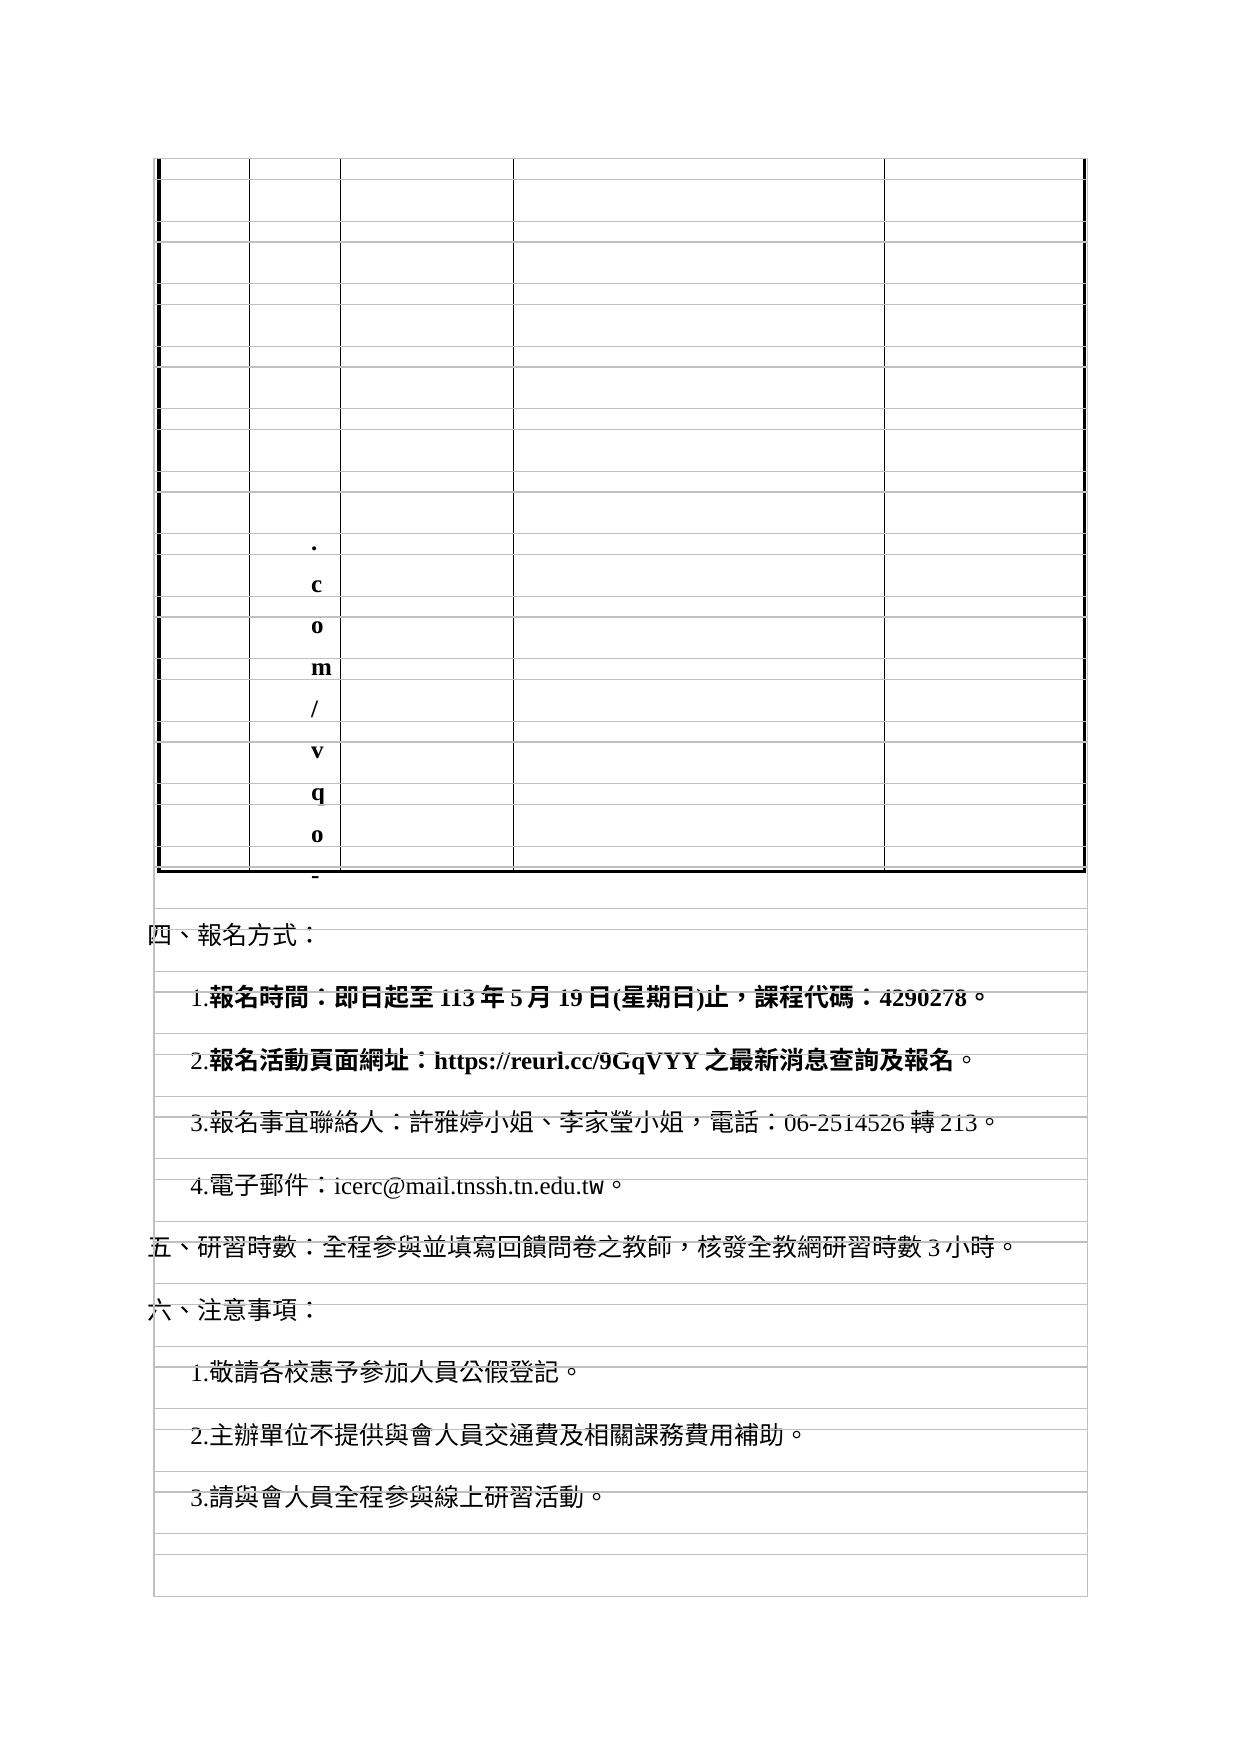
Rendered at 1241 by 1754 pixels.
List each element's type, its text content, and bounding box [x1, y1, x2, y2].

table_cell [885, 284, 1083, 304]
table_cell 113年5月21日(星期二) [161, 555, 249, 596]
table_cell 綜合座談/討論 [514, 222, 884, 241]
table_cell 113年5月21日(星期二) [161, 180, 249, 221]
table_cell 綜合座談/討論 [514, 305, 884, 346]
table_cell https://meet.google.com/vqo-ndms-hyo [250, 284, 340, 304]
table_cell [885, 409, 1083, 429]
table_cell [885, 847, 1083, 866]
table_cell [885, 534, 1083, 554]
table_cell 113年5月21日(星期二) [161, 409, 249, 429]
table_cell 11:50 ~ 12:10 [341, 159, 513, 179]
table_cell 11:50 ~ 12:10 [341, 472, 513, 491]
text [190, 972, 1087, 991]
text 六、注意事項： [155, 1267, 1087, 1283]
table_cell [885, 618, 1083, 658]
table_cell 113年5月21日(星期二) [161, 243, 249, 283]
table_cell 11:50 ~ 12:10 [341, 409, 513, 429]
table_cell https://meet.google.com/vqo-ndms-hyo [250, 618, 340, 658]
table_cell 11:50 ~ 12:10 [341, 284, 513, 304]
text [190, 1097, 1087, 1116]
table_cell 11:50 ~ 12:10 [341, 847, 513, 866]
table_cell 113年5月21日(星期二) [161, 284, 249, 304]
table_cell [885, 347, 1083, 366]
table_cell 113年5月21日(星期二) [161, 534, 249, 554]
table_cell 綜合座談/討論 [514, 722, 884, 741]
table_cell 綜合座談/討論 [514, 847, 884, 866]
table_cell 113年5月21日(星期二) [161, 368, 249, 408]
table_cell https://meet.google.com/vqo-ndms-hyo [250, 430, 340, 471]
text 1.敬請各校惠予參加人員公假登記。 [190, 1368, 1087, 1392]
text 2.主辦單位不提供與會人員交通費及相關課務費用補助。 [190, 1409, 1087, 1429]
table_cell 113年5月21日(星期二) [161, 722, 249, 741]
text 四、報名方式： [155, 930, 168, 941]
table_cell [885, 659, 1083, 679]
table_cell [885, 159, 1083, 179]
text 四、報名方式： [148, 892, 153, 954]
table_cell 綜合座談/討論 [514, 805, 884, 846]
table_cell 11:50 ~ 12:10 [341, 680, 513, 721]
table_cell https://meet.google.com/vqo-ndms-hyo [250, 243, 340, 283]
text 六、注意事項： [155, 1305, 1087, 1329]
table_cell 11:50 ~ 12:10 [341, 368, 513, 408]
table_cell 11:50 ~ 12:10 [341, 243, 513, 283]
table_cell [885, 180, 1083, 221]
text [190, 1347, 1087, 1366]
table_cell 綜合座談/討論 [514, 743, 884, 783]
text 2.報名活動頁面網址：https://reurl.cc/9GqVYY之最新消息查詢及報名。 [190, 1034, 1087, 1054]
table_cell 113年5月21日(星期二) [161, 805, 249, 846]
table_cell 11:50 ~ 12:10 [341, 430, 513, 471]
text [190, 954, 1087, 971]
table_cell 113年5月21日(星期二) [161, 305, 249, 346]
table_cell 綜合座談/討論 [514, 180, 884, 221]
table_cell 綜合座談/討論 [514, 409, 884, 429]
table_cell [885, 597, 1083, 616]
table_cell 綜合座談/討論 [514, 284, 884, 304]
table_cell 綜合座談/討論 [514, 618, 884, 658]
table_cell [885, 555, 1083, 596]
table_cell 113年5月21日(星期二) [161, 347, 249, 366]
table_cell [885, 493, 1083, 533]
text 六、注意事項： [1088, 1267, 1092, 1329]
table_cell https://meet.google.com/vqo-ndms-hyo [250, 680, 340, 721]
table_cell 綜合座談/討論 [514, 430, 884, 471]
table_cell 綜合座談/討論 [514, 472, 884, 491]
table_cell [885, 680, 1083, 721]
table_cell [885, 743, 1083, 783]
text 2.報名活動頁面網址：https://reurl.cc/9GqVYY之最新消息查詢及報名。 [190, 1017, 1087, 1033]
text 四、報名方式： [155, 909, 1087, 929]
table_cell https://meet.google.com/vqo-ndms-hyo [250, 722, 340, 741]
table_cell 113年5月21日(星期二) [161, 659, 249, 679]
text 四、報名方式： [1088, 892, 1092, 954]
text [190, 1079, 1087, 1096]
table_cell [885, 784, 1083, 804]
text 四、報名方式： [155, 892, 1087, 908]
table_cell 11:50 ~ 12:10 [341, 305, 513, 346]
table_cell 綜合座談/討論 [514, 534, 884, 554]
table_cell 綜合座談/討論 [514, 493, 884, 533]
table_cell 綜合座談/討論 [514, 555, 884, 596]
table_cell 113年5月21日(星期二) [161, 618, 249, 658]
table_cell https://meet.google.com/vqo-ndms-hyo [250, 493, 340, 533]
table_cell https://meet.google.com/vqo-ndms-hyo [250, 347, 340, 366]
table_cell 113年5月21日(星期二) [161, 597, 249, 616]
table_cell https://meet.google.com/vqo-ndms-hyo [250, 368, 340, 408]
table_cell 113年5月21日(星期二) [161, 430, 249, 471]
text 1.報名時間：即日起至113年5月19日(星期日)止，課程代碼：4290278。 [190, 993, 1087, 1017]
text 4.電子郵件：icerc@mail.tnssh.tn.edu.tw。 [190, 1159, 1087, 1179]
table_cell 11:50 ~ 12:10 [341, 555, 513, 596]
text 2.主辦單位不提供與會人員交通費及相關課務費用補助。 [190, 1430, 1087, 1454]
table_cell https://meet.google.com/vqo-ndms-hyo [250, 555, 340, 596]
table_cell 11:50 ~ 12:10 [341, 659, 513, 679]
table_cell https://meet.google.com/vqo-ndms-hyo [250, 659, 340, 679]
text 4.電子郵件：icerc@mail.tnssh.tn.edu.tw。 [190, 1142, 1087, 1158]
text [190, 1329, 1087, 1346]
table_cell 113年5月21日(星期二) [161, 784, 249, 804]
text [190, 1472, 1087, 1491]
text 四、報名方式： [155, 930, 1087, 954]
table_cell 綜合座談/討論 [514, 368, 884, 408]
table_cell https://meet.google.com/vqo-ndms-hyo [250, 743, 340, 783]
table_cell [885, 472, 1083, 491]
table_cell 綜合座談/討論 [514, 159, 884, 179]
table_cell https://meet.google.com/vqo-ndms-hyo [250, 409, 340, 429]
table_cell https://meet.google.com/vqo-ndms-hyo [250, 805, 340, 846]
table_cell https://meet.google.com/vqo-ndms-hyo [250, 784, 340, 804]
table_cell 綜合座談/討論 [514, 784, 884, 804]
table_cell 11:50 ~ 12:10 [341, 618, 513, 658]
table_cell 113年5月21日(星期二) [161, 680, 249, 721]
text 4.電子郵件：icerc@mail.tnssh.tn.edu.tw。 [190, 1180, 1087, 1204]
table_cell 11:50 ~ 12:10 [341, 805, 513, 846]
table_cell 113年5月21日(星期二) [161, 222, 249, 241]
table_cell 綜合座談/討論 [514, 597, 884, 616]
text 五、研習時數：全程參與並填寫回饋問卷之教師，核發全教網研習時數3小時。 [155, 1204, 1087, 1221]
table_cell https://meet.google.com/vqo-ndms-hyo [250, 180, 340, 221]
table_cell 11:50 ~ 12:10 [341, 597, 513, 616]
text 2.報名活動頁面網址：https://reurl.cc/9GqVYY之最新消息查詢及報名。 [190, 1055, 1087, 1079]
table_cell 11:50 ~ 12:10 [341, 534, 513, 554]
table_cell [885, 805, 1083, 846]
table_cell 11:50 ~ 12:10 [341, 493, 513, 533]
text [190, 1454, 1087, 1471]
table_cell [885, 305, 1083, 346]
table_cell https://meet.google.com/vqo-ndms-hyo [250, 597, 340, 616]
table_cell [885, 368, 1083, 408]
text 2.主辦單位不提供與會人員交通費及相關課務費用補助。 [190, 1392, 1087, 1408]
table_cell 11:50 ~ 12:10 [341, 722, 513, 741]
table_cell 綜合座談/討論 [514, 680, 884, 721]
table_cell https://meet.google.com/vqo-ndms-hyo [250, 534, 340, 554]
table_cell [885, 222, 1083, 241]
table_cell 11:50 ~ 12:10 [341, 784, 513, 804]
table_cell [885, 243, 1083, 283]
table_cell 113年5月21日(星期二) [161, 847, 249, 866]
table_cell 11:50 ~ 12:10 [341, 180, 513, 221]
table_cell 113年5月21日(星期二) [161, 743, 249, 783]
table_cell 113年5月21日(星期二) [161, 472, 249, 491]
table_cell https://meet.google.com/vqo-ndms-hyo [250, 222, 340, 241]
table_cell https://meet.google.com/vqo-ndms-hyo [250, 472, 340, 491]
text 3.請與會人員全程參與線上研習活動。 [190, 1493, 1087, 1517]
text 六、注意事項： [155, 1284, 1087, 1304]
table_cell 11:50 ~ 12:10 [341, 347, 513, 366]
table_cell 113年5月21日(星期二) [161, 493, 249, 533]
table_cell 綜合座談/討論 [514, 347, 884, 366]
table_cell https://meet.google.com/vqo-ndms-hyo [250, 847, 340, 866]
text 五、研習時數：全程參與並填寫回饋問卷之教師，核發全教網研習時數3小時。 [155, 1222, 1087, 1241]
text 3.報名事宜聯絡人：許雅婷小姐、李家瑩小姐，電話：06-2514526轉213。 [190, 1118, 1087, 1142]
table_cell [885, 430, 1083, 471]
table_cell 綜合座談/討論 [514, 243, 884, 283]
table_cell 11:50 ~ 12:10 [341, 222, 513, 241]
table_cell 11:50 ~ 12:10 [341, 743, 513, 783]
table_cell [885, 722, 1083, 741]
table_cell 113年5月21日(星期二) [161, 159, 249, 179]
text 五、研習時數：全程參與並填寫回饋問卷之教師，核發全教網研習時數3小時。 [155, 1243, 1087, 1267]
text 六、注意事項： [148, 1267, 153, 1305]
table_cell https://meet.google.com/vqo-ndms-hyo [250, 159, 340, 179]
table_cell 綜合座談/討論 [514, 659, 884, 679]
table_cell https://meet.google.com/vqo-ndms-hyo [250, 305, 340, 346]
